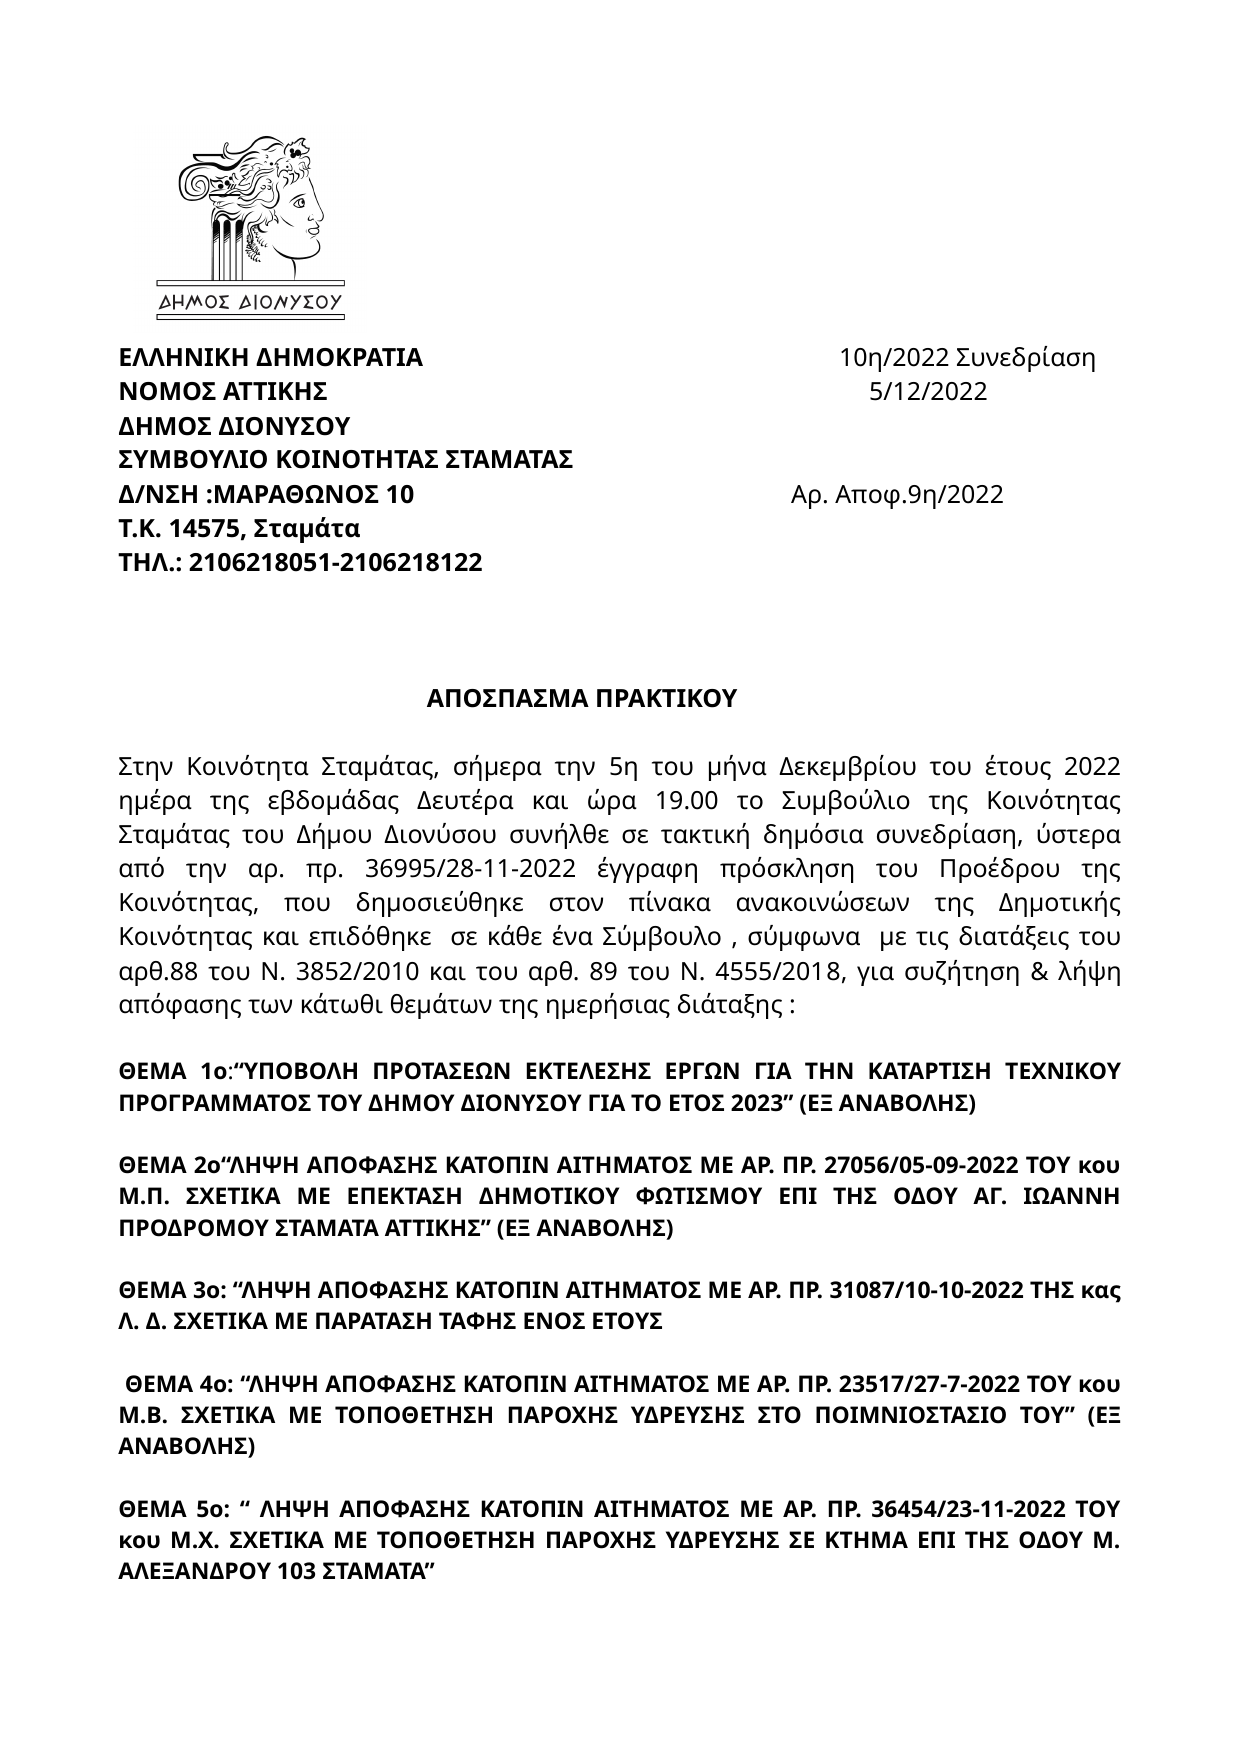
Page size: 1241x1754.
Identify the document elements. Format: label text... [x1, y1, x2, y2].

text ΔΗΜΟΣ ΔΙΟΝΥΣΟΥ [118, 408, 1122, 442]
text ΝΟΜΟΣ ΑΤΤΙΚΗΣ 5/12/2022 [118, 374, 1122, 408]
text Δ/ΝΣΗ :ΜΑΡΑΘΩΝΟΣ 10 Αρ. Αποφ.9η/2022 [118, 476, 1122, 510]
text ΘΕΜΑ 5ο: “ ΛΗΨΗ ΑΠΟΦΑΣΗΣ ΚΑΤΟΠΙΝ ΑΙΤΗΜΑΤΟΣ ΜΕ ΑΡ. ΠΡ. 36454/23-11-2022 ΤΟΥ κου Μ.Χ. ΣΧΕΤΙΚΑ ΜΕ ΤΟΠΟΘΕΤΗΣΗ ΠΑΡΟΧΗΣ ΥΔΡΕΥΣΗΣ ΣΕ ΚΤΗΜΑ ΕΠΙ ΤΗΣ ΟΔΟΥ Μ. ΑΛΕΞΑΝΔΡΟΥ 103 ΣΤΑΜΑΤΑ” [118, 1493, 1122, 1587]
text Τ.Κ. 14575, Σταμάτα [118, 510, 1122, 544]
text ΑΠΟΣΠΑΣΜΑ ΠΡΑΚΤΙΚΟΥ [118, 681, 1122, 715]
text Στην Κοινότητα Σταμάτας, σήμερα την 5η του μήνα Δεκεμβρίου του έτους 2022 ημέρα της εβδομάδας Δευτέρα και ώρα 19.00 το Συμβούλιο της Κοινότητας Σταμάτας του Δήμου Διονύσου συνήλθε σε τακτική δημόσια συνεδρίαση, ύστερα από την αρ. πρ. 36995/28-11-2022 έγγραφη πρόσκληση του Προέδρου της Κοινότητας, που δημοσιεύθηκε στον πίνακα ανακοινώσεων της Δημοτικής Κοινότητας και επιδόθηκε σε κάθε ένα Σύμβουλο , σύμφωνα με τις διατάξεις του αρθ.88 του Ν. 3852/2010 και του αρθ. 89 του Ν. 4555/2018, για συζήτηση & λήψη απόφασης των κάτωθι θεμάτων της ημερήσιας διάταξης : [118, 749, 1122, 1021]
text ΣΥΜΒΟΥΛΙΟ KOINOTHTAΣ ΣΤΑΜΑΤΑΣ [118, 442, 1122, 476]
text ΘΕΜΑ 4ο: “ΛΗΨΗ ΑΠΟΦΑΣΗΣ ΚΑΤΟΠΙΝ ΑΙΤΗΜΑΤΟΣ ΜΕ ΑΡ. ΠΡ. 23517/27-7-2022 ΤΟΥ κου Μ.Β. ΣΧΕΤΙΚΑ ΜΕ ΤΟΠΟΘΕΤΗΣΗ ΠΑΡΟΧΗΣ ΥΔΡΕΥΣΗΣ ΣΤΟ ΠΟΙΜΝΙΟΣΤΑΣΙΟ ΤΟΥ” (ΕΞ ΑΝΑΒΟΛΗΣ) [118, 1368, 1122, 1462]
text ΤΗΛ.: 2106218051-2106218122 [118, 544, 1122, 578]
text ΘΕΜΑ 3ο: “ΛΗΨΗ ΑΠΟΦΑΣΗΣ ΚΑΤΟΠΙΝ ΑΙΤΗΜΑΤΟΣ ΜΕ ΑΡ. ΠΡ. 31087/10-10-2022 ΤΗΣ κας Λ. Δ. ΣΧΕΤΙΚΑ ΜΕ ΠΑΡΑΤΑΣΗ ΤΑΦΗΣ ΕΝΟΣ ΕΤΟΥΣ [118, 1274, 1122, 1337]
text ΕΛΛΗΝΙΚΗ ΔΗΜΟΚΡΑΤΙΑ 10η/2022 Συνεδρίαση [118, 340, 1122, 374]
text ΘΕΜΑ 1o:“ΥΠΟΒΟΛΗ ΠΡΟΤΑΣΕΩΝ ΕΚΤΕΛΕΣΗΣ ΕΡΓΩΝ ΓΙΑ ΤΗΝ ΚΑΤΑΡΤΙΣΗ ΤΕΧΝΙΚΟΥ ΠΡΟΓΡΑΜΜΑΤΟΣ ΤΟΥ ΔΗΜΟΥ ΔΙΟΝΥΣΟΥ ΓΙΑ ΤΟ ΕΤΟΣ 2023” (ΕΞ ΑΝΑΒΟΛΗΣ) [118, 1055, 1122, 1118]
text ΘΕΜΑ 2ο“ΛΗΨΗ ΑΠΟΦΑΣΗΣ ΚΑΤΟΠΙΝ ΑΙΤΗΜΑΤΟΣ ΜΕ ΑΡ. ΠΡ. 27056/05-09-2022 ΤΟΥ κου Μ.Π. ΣΧΕΤΙΚΑ ΜΕ ΕΠΕΚΤΑΣΗ ΔΗΜΟΤΙΚΟΥ ΦΩΤΙΣΜΟΥ ΕΠΙ ΤΗΣ ΟΔΟΥ ΑΓ. ΙΩΑΝΝΗ ΠΡΟΔΡΟΜΟΥ ΣΤΑΜΑΤΑ ΑΤΤΙΚΗΣ” (ΕΞ ΑΝΑΒΟΛΗΣ) [118, 1149, 1122, 1243]
